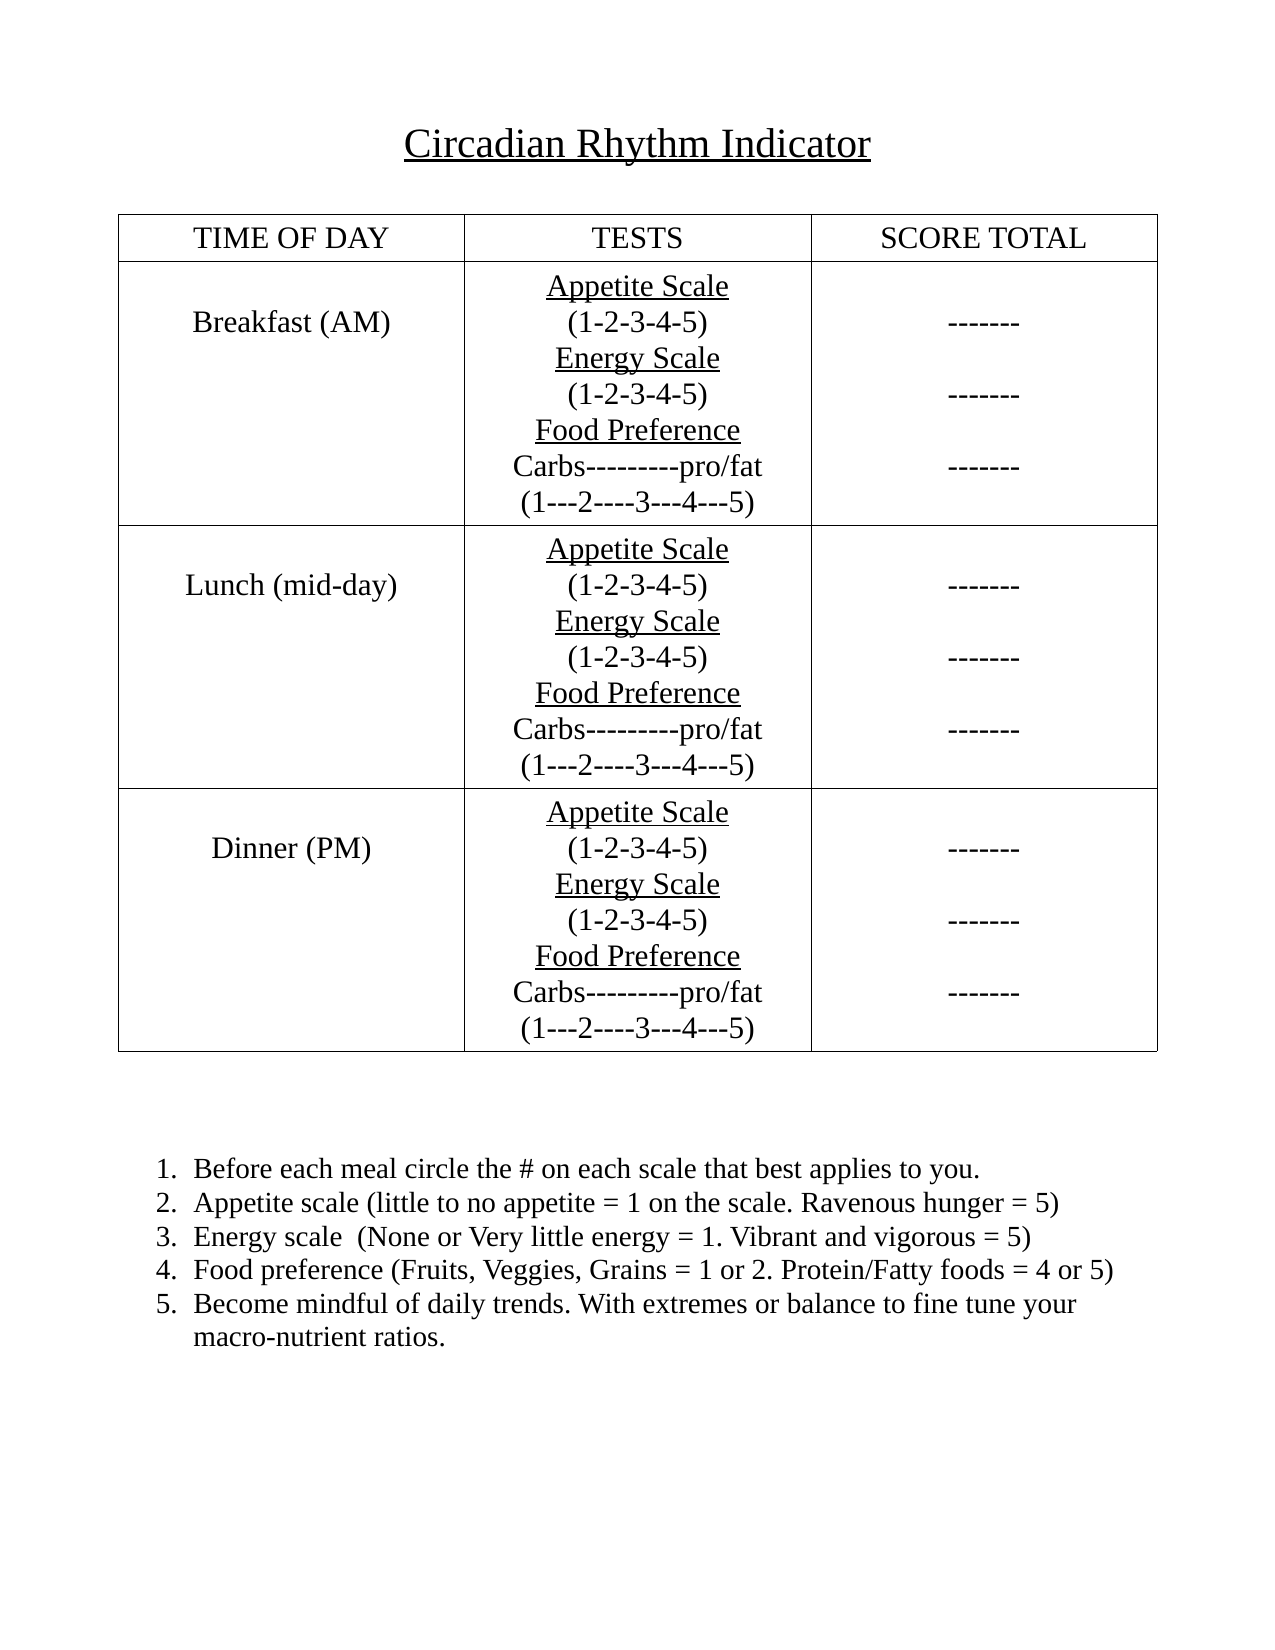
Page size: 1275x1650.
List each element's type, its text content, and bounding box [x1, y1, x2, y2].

list Energy scale (None or Very little energy = 1. Vibrant and vigorous = 5) [156, 1219, 1157, 1252]
table_header TESTS [465, 215, 811, 261]
list Before each meal circle the # on each scale that best applies to you. [156, 1152, 1157, 1185]
list Become mindful of daily trends. With extremes or balance to fine tune your macro-nutrient ratios. [156, 1286, 1157, 1353]
text Circadian Rhythm Indicator [118, 118, 1157, 166]
table_cell ------- ------- ------- [812, 526, 1157, 788]
table_cell Appetite Scale (1-2-3-4-5) Energy Scale (1-2-3-4-5) Food Preference Carbs---------pro/fat (1---2----3---4---5) [465, 262, 811, 524]
table_cell Breakfast (AM) [119, 262, 464, 524]
table_header TIME OF DAY [119, 215, 464, 261]
table_cell Dinner (PM) [119, 789, 464, 1051]
list Food preference (Fruits, Veggies, Grains = 1 or 2. Protein/Fatty foods = 4 or 5) [156, 1252, 1157, 1286]
table_cell ------- ------- ------- [812, 789, 1157, 1051]
table_cell Lunch (mid-day) [119, 526, 464, 788]
table_cell Appetite Scale (1-2-3-4-5) Energy Scale (1-2-3-4-5) Food Preference Carbs---------pro/fat (1---2----3---4---5) [465, 789, 811, 1051]
table_header SCORE TOTAL [812, 215, 1157, 261]
table_cell Appetite Scale (1-2-3-4-5) Energy Scale (1-2-3-4-5) Food Preference Carbs---------pro/fat (1---2----3---4---5) [465, 526, 811, 788]
table_cell ------- ------- ------- [812, 262, 1157, 524]
list Appetite scale (little to no appetite = 1 on the scale. Ravenous hunger = 5) [156, 1185, 1157, 1219]
